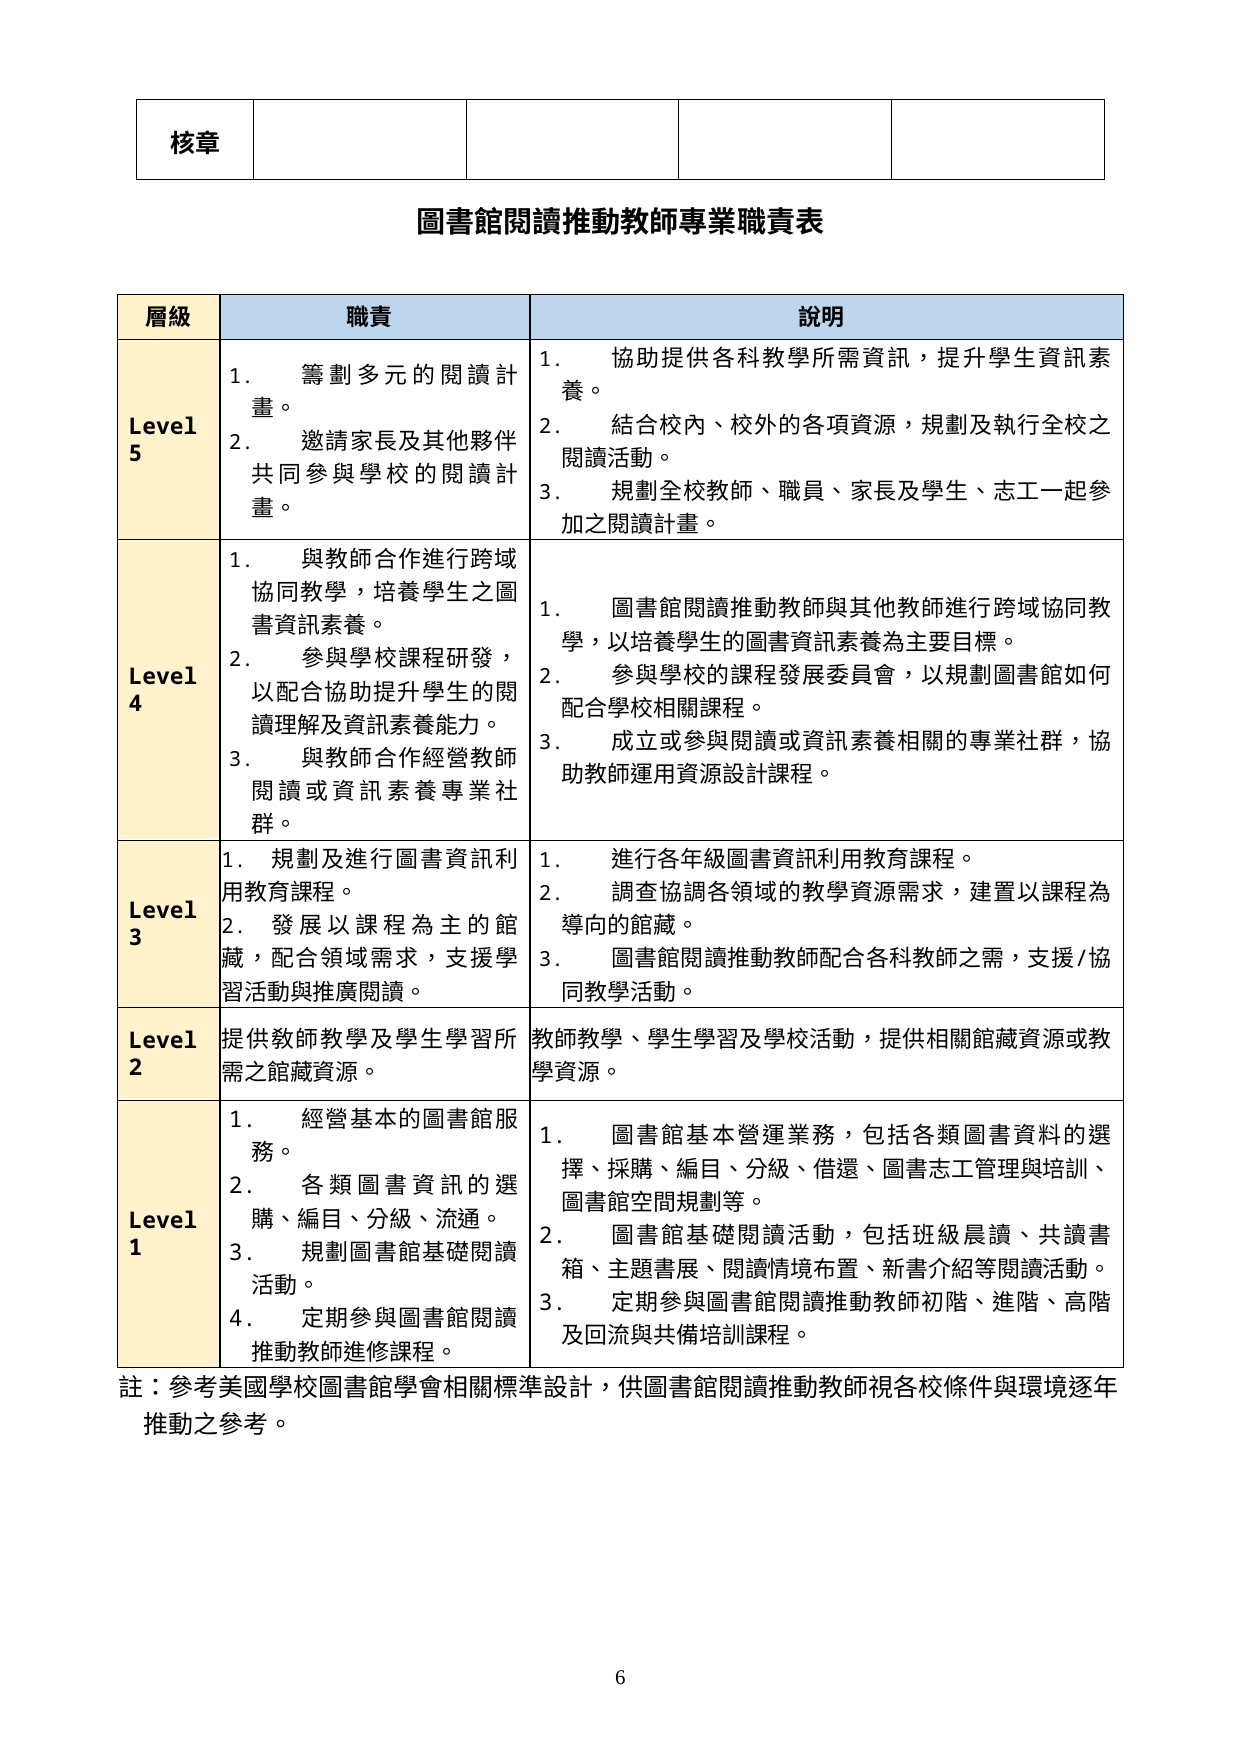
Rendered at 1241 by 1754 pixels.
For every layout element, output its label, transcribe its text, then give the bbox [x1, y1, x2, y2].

table_cell 與教師合作進行跨域協同教學，培養學生之圖書資訊素養。 參與學校課程研發，以配合協助提升學生的閱讀理解及資訊素養能力。 與教師合作經營教師閱讀或資訊素養專業社群。 [221, 540, 529, 839]
table_cell Level1 [118, 1101, 219, 1367]
text 註：參考美國學校圖書館學會相關標準設計，供圖書館閱讀推動教師視各校條件與環境逐年推動之參考。 [118, 1368, 1122, 1440]
table_cell Level4 [118, 540, 219, 839]
table_header 層級 [118, 295, 219, 339]
table_cell 進行各年級圖書資訊利用教育課程。 調查協調各領域的教學資源需求，建置以課程為導向的館藏。 圖書館閱讀推動教師配合各科教師之需，支援/協同教學活動。 [531, 841, 1123, 1007]
table_cell 教師教學、學生學習及學校活動，提供相關館藏資源或教學資源。 [531, 1008, 1123, 1099]
table_cell 圖書館基本營運業務，包括各類圖書資料的選擇、採購、編目、分級、借還、圖書志工管理與培訓、圖書館空間規劃等。 圖書館基礎閱讀活動，包括班級晨讀、共讀書箱、主題書展、閱讀情境布置、新書介紹等閱讀活動。 定期參與圖書館閱讀推動教師初階、進階、高階及回流與共備培訓課程。 [531, 1101, 1123, 1367]
table_header 說明 [531, 295, 1123, 339]
table_cell 協助提供各科教學所需資訊，提升學生資訊素養。 結合校內、校外的各項資源，規劃及執行全校之閱讀活動。 規劃全校教師、職員、家長及學生、志工一起參加之閱讀計畫。 [531, 340, 1123, 539]
table_cell 核章 [137, 100, 253, 179]
table_cell 規劃及進行圖書資訊利用教育課程。 發展以課程為主的館藏，配合領域需求，支援學習活動與推廣閱讀。 [221, 841, 529, 1007]
table_cell [254, 100, 466, 179]
table_cell Level5 [118, 340, 219, 539]
table_cell Level2 [118, 1008, 219, 1099]
table_cell 籌劃多元的閱讀計畫。 邀請家長及其他夥伴共同參與學校的閱讀計畫。 [221, 340, 529, 539]
table_cell 提供敎師教學及學生學習所需之館藏資源。 [221, 1008, 529, 1099]
table_header 職責 [221, 295, 529, 339]
table_cell 圖書館閱讀推動教師與其他教師進行跨域協同教學，以培養學生的圖書資訊素養為主要目標。 參與學校的課程發展委員會，以規劃圖書館如何配合學校相關課程。 成立或參與閱讀或資訊素養相關的專業社群，協助教師運用資源設計課程。 [531, 540, 1123, 839]
table_cell [679, 100, 891, 179]
table_cell [892, 100, 1104, 179]
table_cell Level3 [118, 841, 219, 1007]
table_cell [467, 100, 678, 179]
text 圖書館閱讀推動教師專業職責表 [118, 199, 1122, 241]
table_cell 經營基本的圖書館服務。 各類圖書資訊的選購、編目、分級、流通。 規劃圖書館基礎閱讀活動。 定期參與圖書館閱讀推動教師進修課程。 [221, 1101, 529, 1367]
